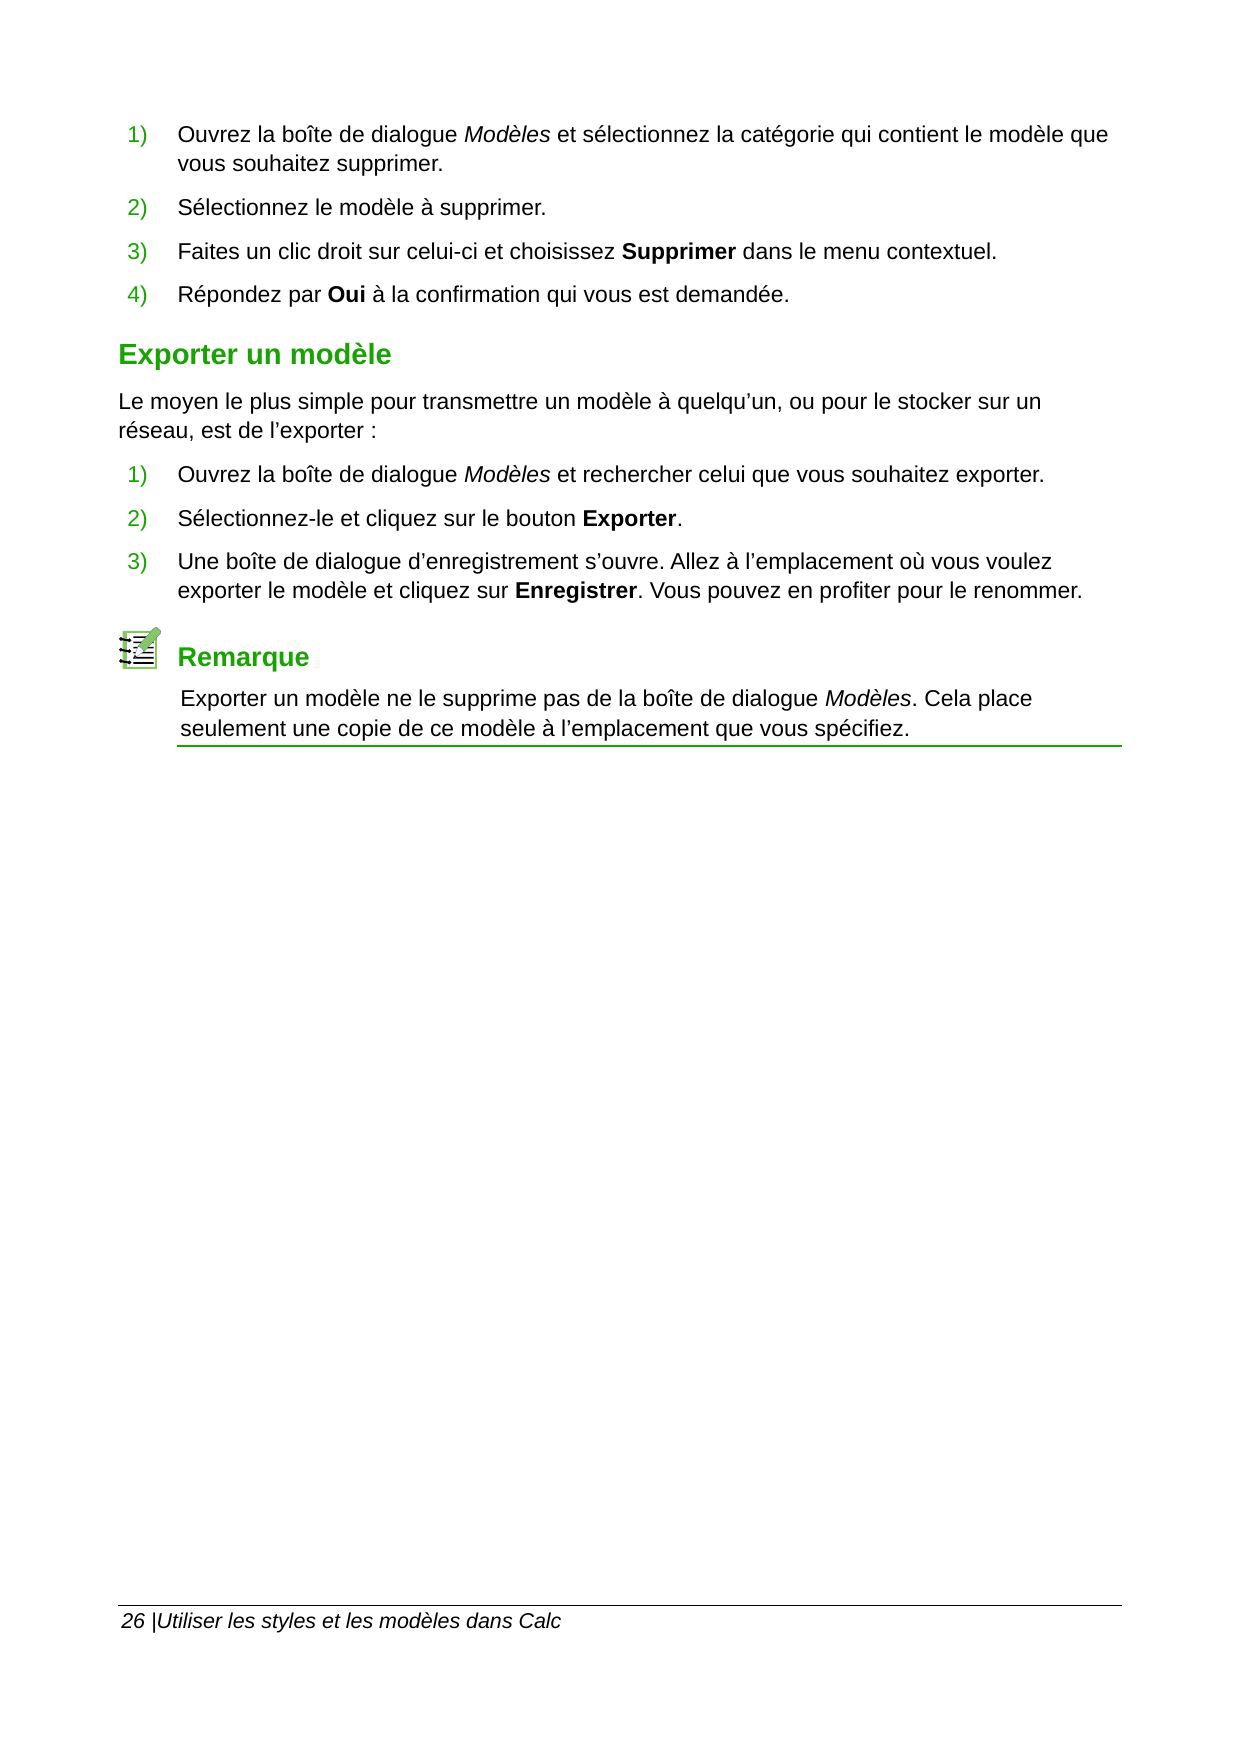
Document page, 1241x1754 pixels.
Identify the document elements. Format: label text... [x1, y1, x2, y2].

list Une boîte de dialogue d’enregistrement s’ouvre. Allez à l’emplacement où vous voulez exporter le modèle et cliquez sur Enregistrer. Vous pouvez en profiter pour le renommer. [148, 545, 1122, 604]
list Sélectionnez-le et cliquez sur le bouton Exporter. [148, 502, 1122, 531]
list Sélectionnez le modèle à supprimer. [148, 191, 1122, 220]
text Le moyen le plus simple pour transmettre un modèle à quelqu’un, ou pour le stocker sur un réseau, est de l’exporter : [118, 385, 1122, 443]
text Exporter un modèle ne le supprime pas de la boîte de dialogue Modèles. Cela place seulement une copie de ce modèle à l’emplacement que vous spécifiez. [177, 680, 1122, 745]
list Remarque [118, 626, 1122, 672]
subtitle Exporter un modèle [118, 337, 1122, 370]
list Ouvrez la boîte de dialogue Modèles et sélectionnez la catégorie qui contient le modèle que vous souhaitez supprimer. [148, 118, 1122, 176]
list Faites un clic droit sur celui-ci et choisissez Supprimer dans le menu contextuel. [148, 235, 1122, 264]
list Ouvrez la boîte de dialogue Modèles et rechercher celui que vous souhaitez exporter. [148, 458, 1122, 487]
list Répondez par Oui à la confirmation qui vous est demandée. [148, 278, 1122, 308]
